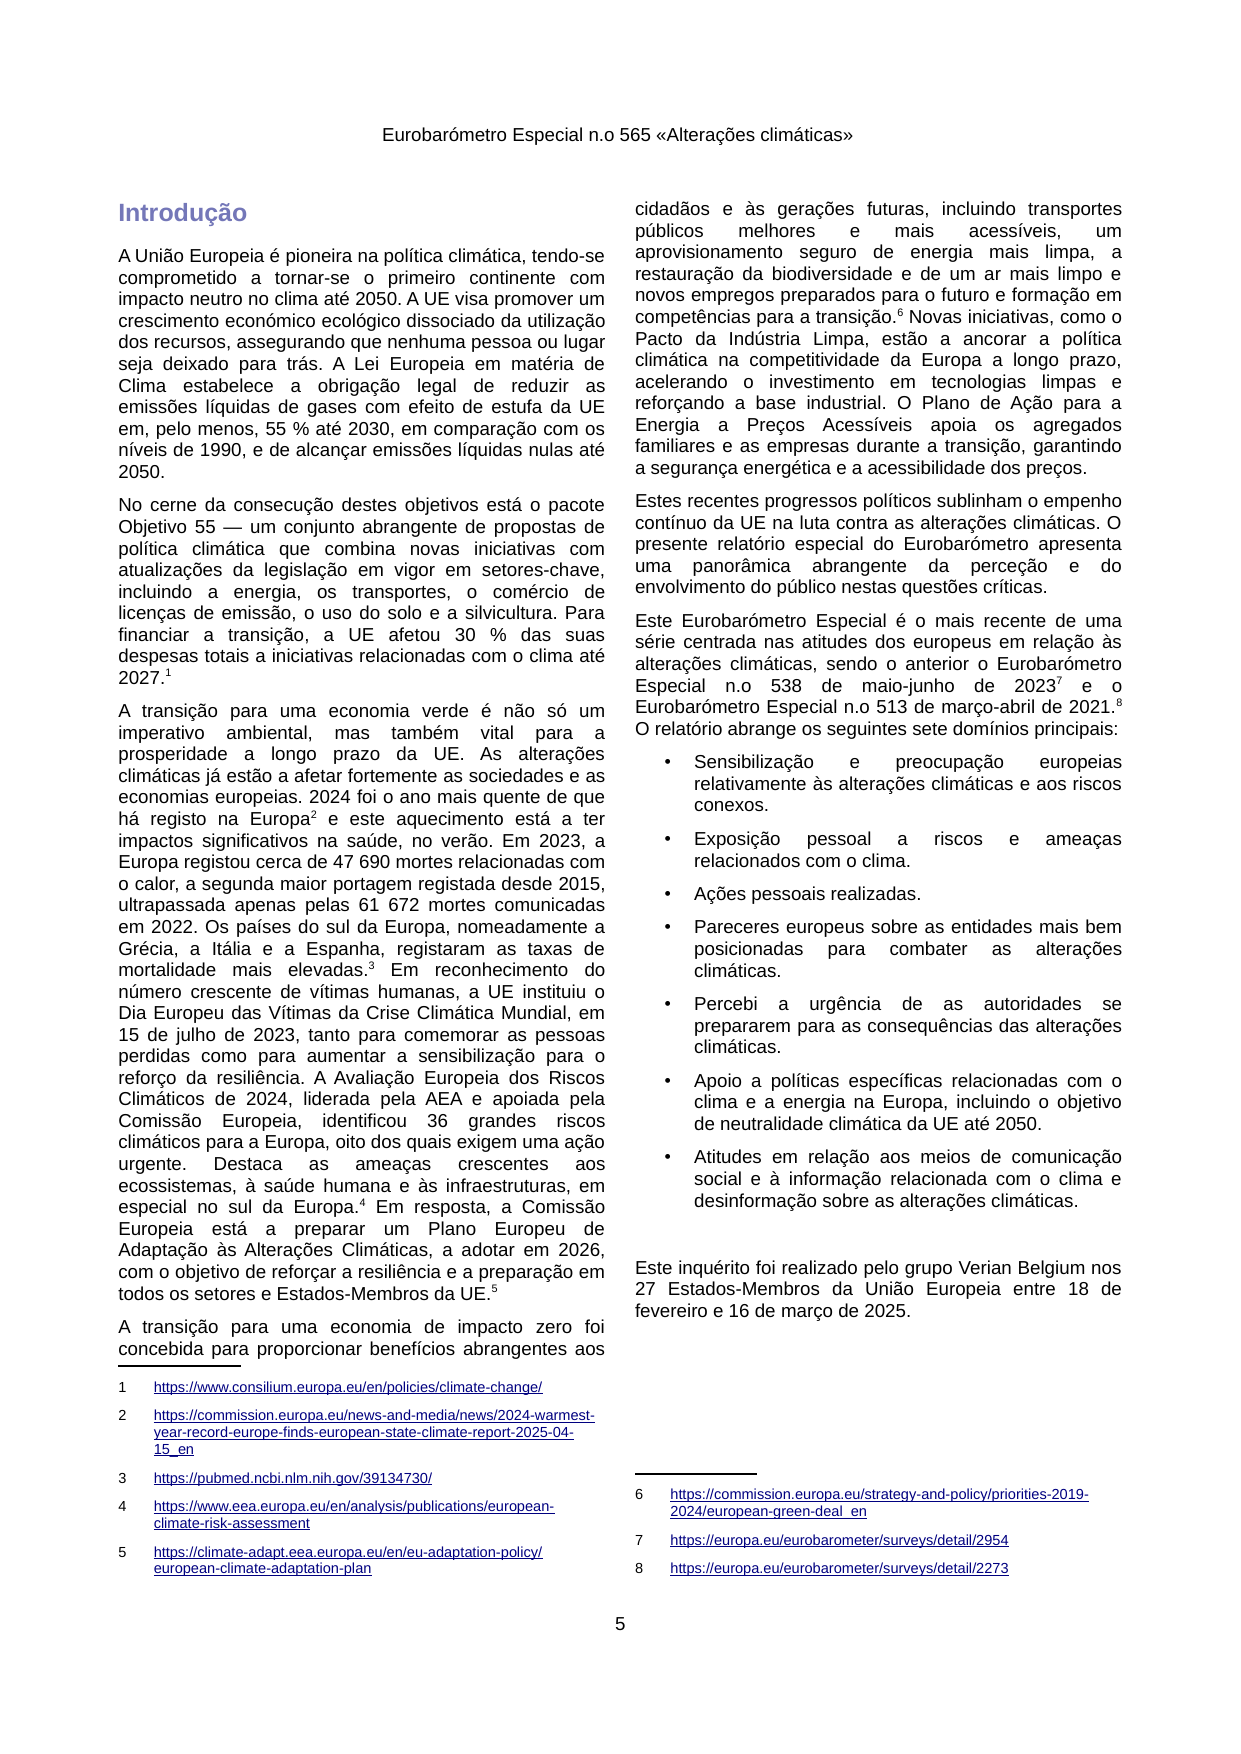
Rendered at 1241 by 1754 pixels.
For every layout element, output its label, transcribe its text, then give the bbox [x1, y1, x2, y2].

text https://pubmed.ncbi.nlm.nih.gov/39134730/ [118, 1469, 605, 1486]
text https://europa.eu/eurobarometer/surveys/detail/2273 [635, 1560, 1122, 1577]
list Percebi a urgência de as autoridades se prepararem para as consequências das alterações climáticas. [664, 993, 1122, 1058]
text Este inquérito foi realizado pelo grupo Verian Belgium nos 27 Estados-Membros da União Europeia entre 18 de fevereiro e 16 de março de 2025. [635, 1256, 1122, 1321]
list Sensibilização e preocupação europeias relativamente às alterações climáticas e aos riscos conexos. [664, 751, 1122, 816]
text cidadãos e às gerações futuras, incluindo transportes públicos melhores e mais acessíveis, um aprovisionamento seguro de energia mais limpa, a restauração da biodiversidade e de um ar mais limpo e novos empregos preparados para o futuro e formação em competências para a transição. Novas iniciativas, como o Pacto da Indústria Limpa, estão a ancorar a política climática na competitividade da Europa a longo prazo, acelerando o investimento em tecnologias limpas e reforçando a base industrial. O Plano de Ação para a Energia a Preços Acessíveis apoia os agregados familiares e as empresas durante a transição, garantindo a segurança energética e a acessibilidade dos preços. [635, 198, 1122, 478]
text https://europa.eu/eurobarometer/surveys/detail/2954 [635, 1531, 1122, 1548]
text A transição para uma economia de impacto zero foi concebida para proporcionar benefícios abrangentes aos [118, 1316, 605, 1359]
text A transição para uma economia verde é não só um imperativo ambiental, mas também vital para a prosperidade a longo prazo da UE. As alterações climáticas já estão a afetar fortemente as sociedades e as economias europeias. 2024 foi o ano mais quente de que há registo na Europa e este aquecimento está a ter impactos significativos na saúde, no verão. Em 2023, a Europa registou cerca de 47 690 mortes relacionadas com o calor, a segunda maior portagem registada desde 2015, ultrapassada apenas pelas 61 672 mortes comunicadas em 2022. Os países do sul da Europa, nomeadamente a Grécia, a Itália e a Espanha, registaram as taxas de mortalidade mais elevadas. Em reconhecimento do número crescente de vítimas humanas, a UE instituiu o Dia Europeu das Vítimas da Crise Climática Mundial, em 15 de julho de 2023, tanto para comemorar as pessoas perdidas como para aumentar a sensibilização para o reforço da resiliência. A Avaliação Europeia dos Riscos Climáticos de 2024, liderada pela AEA e apoiada pela Comissão Europeia, identificou 36 grandes riscos climáticos para a Europa, oito dos quais exigem uma ação urgente. Destaca as ameaças crescentes aos ecossistemas, à saúde humana e às infraestruturas, em especial no sul da Europa. Em resposta, a Comissão Europeia está a preparar um Plano Europeu de Adaptação às Alterações Climáticas, a adotar em 2026, com o objetivo de reforçar a resiliência e a preparação em todos os setores e Estados-Membros da UE. [118, 700, 605, 1304]
text https://www.consilium.europa.eu/en/policies/climate-change/ [118, 1378, 605, 1395]
text Este Eurobarómetro Especial é o mais recente de uma série centrada nas atitudes dos europeus em relação às alterações climáticas, sendo o anterior o Eurobarómetro Especial n.o 538 de maio-junho de 2023 e o Eurobarómetro Especial n.o 513 de março-abril de 2021. O relatório abrange os seguintes sete domínios principais: [635, 610, 1122, 739]
text https://commission.europa.eu/news-and-media/news/2024-warmest-year-record-europe-finds-european-state-climate-report-2025-04-15_en [118, 1407, 605, 1457]
list Exposição pessoal a riscos e ameaças relacionados com o clima. [664, 828, 1122, 871]
text https://commission.europa.eu/strategy-and-policy/priorities-2019-2024/european-green-deal_en [635, 1486, 1122, 1519]
list Apoio a políticas específicas relacionadas com o clima e a energia na Europa, incluindo o objetivo de neutralidade climática da UE até 2050. [664, 1070, 1122, 1134]
list Ações pessoais realizadas. [664, 883, 1122, 904]
list Pareceres europeus sobre as entidades mais bem posicionadas para combater as alterações climáticas. [664, 916, 1122, 981]
subtitle Introdução [118, 198, 605, 227]
text A União Europeia é pioneira na política climática, tendo-se comprometido a tornar-se o primeiro continente com impacto neutro no clima até 2050. A UE visa promover um crescimento económico ecológico dissociado da utilização dos recursos, assegurando que nenhuma pessoa ou lugar seja deixado para trás. A Lei Europeia em matéria de Clima estabelece a obrigação legal de reduzir as emissões líquidas de gases com efeito de estufa da UE em, pelo menos, 55 % até 2030, em comparação com os níveis de 1990, e de alcançar emissões líquidas nulas até 2050. [118, 245, 605, 482]
text Estes recentes progressos políticos sublinham o empenho contínuo da UE na luta contra as alterações climáticas. O presente relatório especial do Eurobarómetro apresenta uma panorâmica abrangente da perceção e do envolvimento do público nestas questões críticas. [635, 490, 1122, 598]
text No cerne da consecução destes objetivos está o pacote Objetivo 55 — um conjunto abrangente de propostas de política climática que combina novas iniciativas com atualizações da legislação em vigor em setores-chave, incluindo a energia, os transportes, o comércio de licenças de emissão, o uso do solo e a silvicultura. Para financiar a transição, a UE afetou 30 % das suas despesas totais a iniciativas relacionadas com o clima até 2027. [118, 494, 605, 688]
list Atitudes em relação aos meios de comunicação social e à informação relacionada com o clima e desinformação sobre as alterações climáticas. [664, 1146, 1122, 1211]
text https://climate-adapt.eea.europa.eu/en/eu-adaptation-policy/european-climate-adaptation-plan [118, 1543, 605, 1577]
text https://www.eea.europa.eu/en/analysis/publications/european-climate-risk-assessment [118, 1498, 605, 1531]
